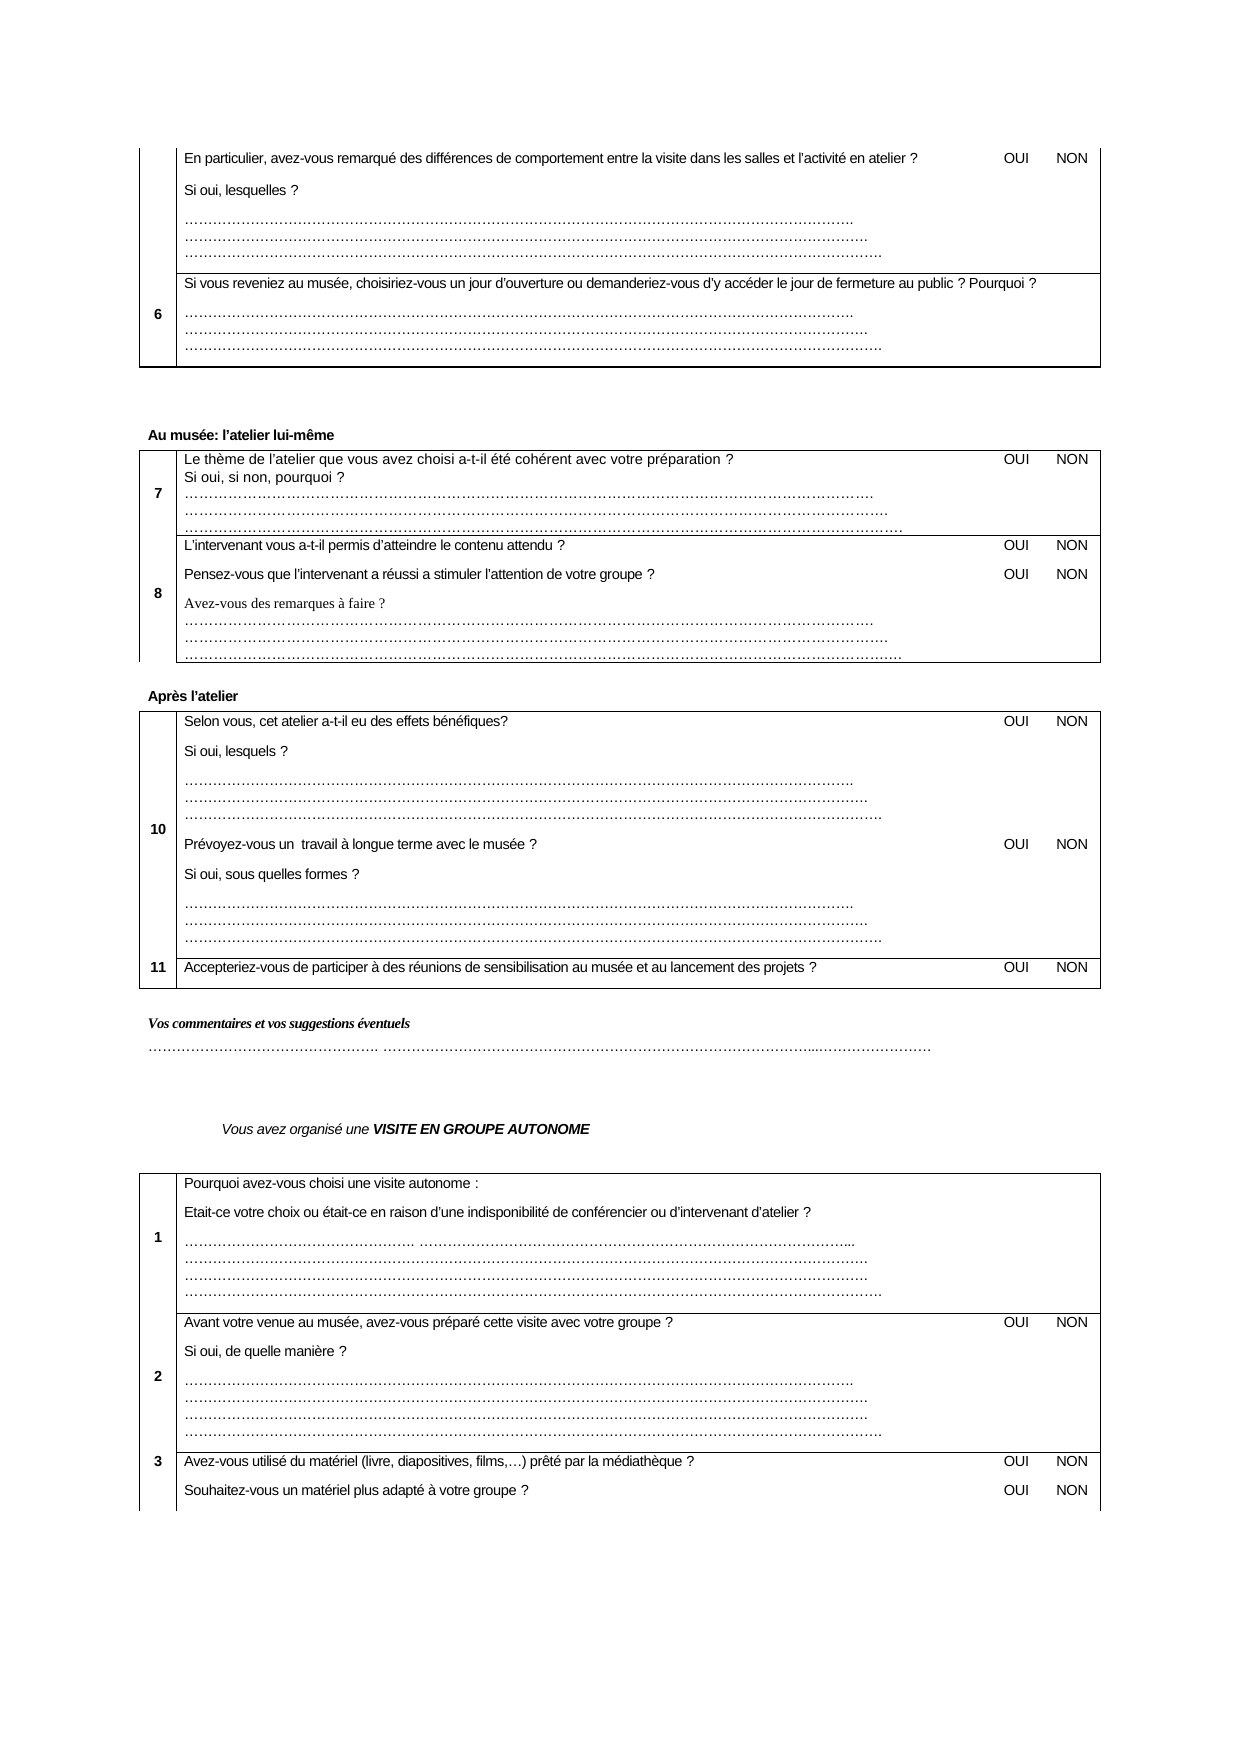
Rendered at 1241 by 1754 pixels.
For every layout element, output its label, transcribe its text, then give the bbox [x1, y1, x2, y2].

table_cell OUI [989, 148, 1044, 181]
table_cell OUI [989, 835, 1044, 865]
table_header NON [1044, 451, 1100, 467]
table_cell NON [1044, 536, 1100, 566]
table_header Pourquoi avez-vous choisi une visite autonome : Etait-ce votre choix ou était-ce en raison d’une indisponibilité de conférencier ou d’intervenant d’atelier ? …………………………………………. ………………………………………………………………………………...……………………………………………………………………………………………………………………………….……………………………………………………………………………………………………………………………….…………………………………………………………………………………………………………………………………. [177, 1174, 1100, 1312]
table_cell OUI [989, 536, 1044, 566]
table_cell Si oui, lesquelles ? …………………………………………………………………………………………………………………………….……………………………………………………………………………………………………………………………….…………………………………………………………………………………………………………………………………. [177, 181, 1100, 273]
table_cell Avez-vous des remarques à faire ? …………………………………………………………………………………………………………………………….……………………………………………………………………………………………………………………………….……………………………………………………………………………………………………………………………….… [177, 595, 1100, 662]
table_header 7 [140, 451, 176, 535]
table_cell Si vous reveniez au musée, choisiriez-vous un jour d’ouverture ou demanderiez-vous d’y accéder le jour de fermeture au public ? Pourquoi ? …………………………………………………………………………………………………………………………….……………………………………………………………………………………………………………………………….…………………………………………………………………………………………………………………………………. [177, 274, 1100, 366]
subtitle Au musée: l’atelier lui-même [148, 426, 1092, 443]
table_cell [140, 148, 176, 273]
subtitle Vos commentaires et vos suggestions éventuels [148, 1014, 1092, 1031]
table_cell Si oui, sous quelles formes ? …………………………………………………………………………………………………………………………….……………………………………………………………………………………………………………………………….…………………………………………………………………………………………………………………………………. [177, 865, 1100, 958]
table_cell OUI [989, 1314, 1044, 1343]
table_cell NON [1044, 959, 1100, 988]
subtitle Vous avez organisé une VISITE EN GROUPE AUTONOME [148, 1121, 1092, 1138]
table_cell Si oui, si non, pourquoi ? …………………………………………………………………………………………………………………………….……………………………………………………………………………………………………………………………….…………………………………………………………………………………………………………………………………. [177, 467, 1100, 535]
table_cell Avez-vous utilisé du matériel (livre, diapositives, films,…) prêté par la médiathèque ? [177, 1453, 989, 1482]
table_cell OUI [989, 1482, 1044, 1511]
table_cell NON [1044, 148, 1100, 181]
table_header Selon vous, cet atelier a-t-il eu des effets bénéfiques? [177, 712, 989, 741]
table_cell NON [1044, 1482, 1100, 1511]
table_header OUI [989, 712, 1044, 741]
table_cell Prévoyez-vous un travail à longue terme avec le musée ? [177, 835, 989, 865]
table_cell NON [1044, 1453, 1100, 1482]
table_header OUI [989, 451, 1044, 467]
subtitle Après l’atelier [148, 688, 1092, 705]
table_cell Accepteriez-vous de participer à des réunions de sensibilisation au musée et au lancement des projets ? [177, 959, 989, 988]
table_cell NON [1044, 566, 1100, 595]
table_cell 8 [140, 535, 176, 662]
table_header NON [1044, 712, 1100, 741]
text …………………………………………. ………………………………………………………………………………...…………………… [148, 1037, 1092, 1054]
table_cell OUI [989, 959, 1044, 988]
table_header 1 [140, 1174, 176, 1312]
table_cell 3 [140, 1452, 176, 1511]
table_header Le thème de l’atelier que vous avez choisi a-t-il été cohérent avec votre préparation ? [177, 451, 989, 467]
table_cell L’intervenant vous a-t-il permis d’atteindre le contenu attendu ? [177, 536, 989, 566]
table_cell 2 [140, 1313, 176, 1452]
table_cell Souhaitez-vous un matériel plus adapté à votre groupe ? [177, 1482, 989, 1511]
table_cell 6 [140, 273, 176, 366]
table_cell OUI [989, 566, 1044, 595]
table_cell Avant votre venue au musée, avez-vous préparé cette visite avec votre groupe ? [177, 1314, 989, 1343]
table_cell Si oui, lesquels ? …………………………………………………………………………………………………………………………….……………………………………………………………………………………………………………………………….…………………………………………………………………………………………………………………………………. [177, 741, 1100, 834]
table_cell Pensez-vous que l’intervenant a réussi a stimuler l’attention de votre groupe ? [177, 566, 989, 595]
table_cell OUI [989, 1453, 1044, 1482]
table_header 10 [140, 712, 176, 958]
table_cell NON [1044, 835, 1100, 865]
table_cell Si oui, de quelle manière ? …………………………………………………………………………………………………………………………….……………………………………………………………………………………………………………………………….……………………………………………………………………………………………………………………………….…………………………………………………………………………………………………………………………………. [177, 1343, 1100, 1452]
table_cell NON [1044, 1314, 1100, 1343]
table_cell En particulier, avez-vous remarqué des différences de comportement entre la visite dans les salles et l’activité en atelier ? [177, 148, 989, 181]
table_cell 11 [140, 958, 176, 988]
